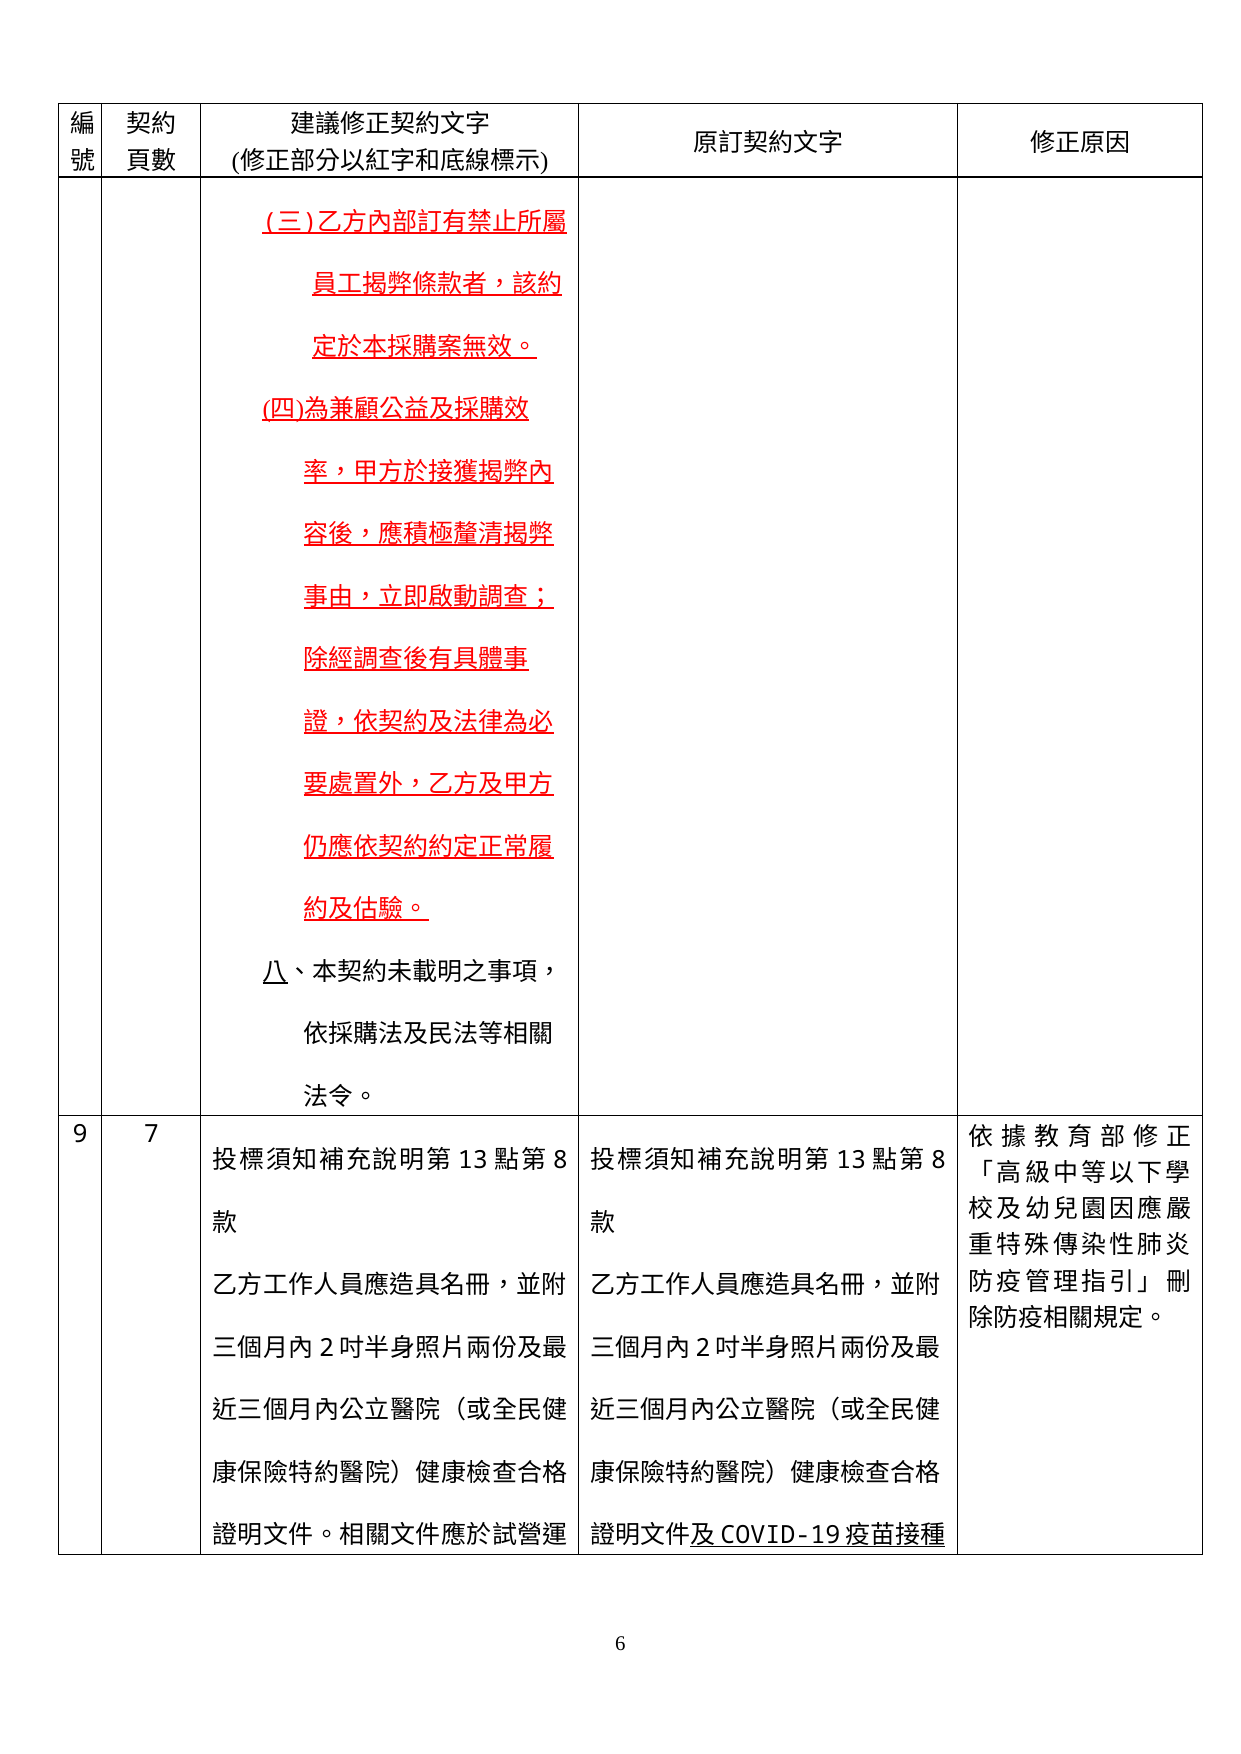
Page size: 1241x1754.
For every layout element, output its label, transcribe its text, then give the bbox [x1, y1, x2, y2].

table_header 修正原因 [958, 104, 1202, 176]
table_cell 7 [102, 1116, 200, 1553]
table_header 契約 頁數 [102, 104, 200, 176]
table_cell [958, 178, 1202, 1115]
table_cell 投標須知補充說明第13點第8款 乙方工作人員應造具名冊，並附三個月內2吋半身照片兩份及最近三個月內公立醫院（或全民健康保險特約醫院）健康檢查合格證明文件及COVID-19疫苗接種 [579, 1116, 957, 1553]
table_header 建議修正契約文字 (修正部分以紅字和底線標示) [201, 104, 578, 176]
table_cell 投標須知補充說明第13點第8款 乙方工作人員應造具名冊，並附三個月內2吋半身照片兩份及最近三個月內公立醫院（或全民健康保險特約醫院）健康檢查合格證明文件。相關文件應於試營運 [201, 1116, 578, 1553]
table_cell 9 [59, 1116, 101, 1553]
table_cell (三)乙方內部訂有禁止所屬員工揭弊條款者，該約定於本採購案無效。 (四)為兼顧公益及採購效率，甲方於接獲揭弊內容後，應積極釐清揭弊事由，立即啟動調查；除經調查後有具體事證，依契約及法律為必要處置外，乙方及甲方仍應依契約約定正常履約及估驗。 八、本契約未載明之事項，依採購法及民法等相關法令。 [201, 178, 578, 1115]
table_cell 依據教育部修正「高級中等以下學校及幼兒園因應嚴重特殊傳染性肺炎防疫管理指引」刪除防疫相關規定。 [958, 1116, 1202, 1553]
table_cell [579, 178, 957, 1115]
table_cell [59, 178, 101, 1115]
table_header 編號 [59, 104, 101, 176]
table_header 原訂契約文字 [579, 104, 957, 176]
table_cell [102, 178, 200, 1115]
